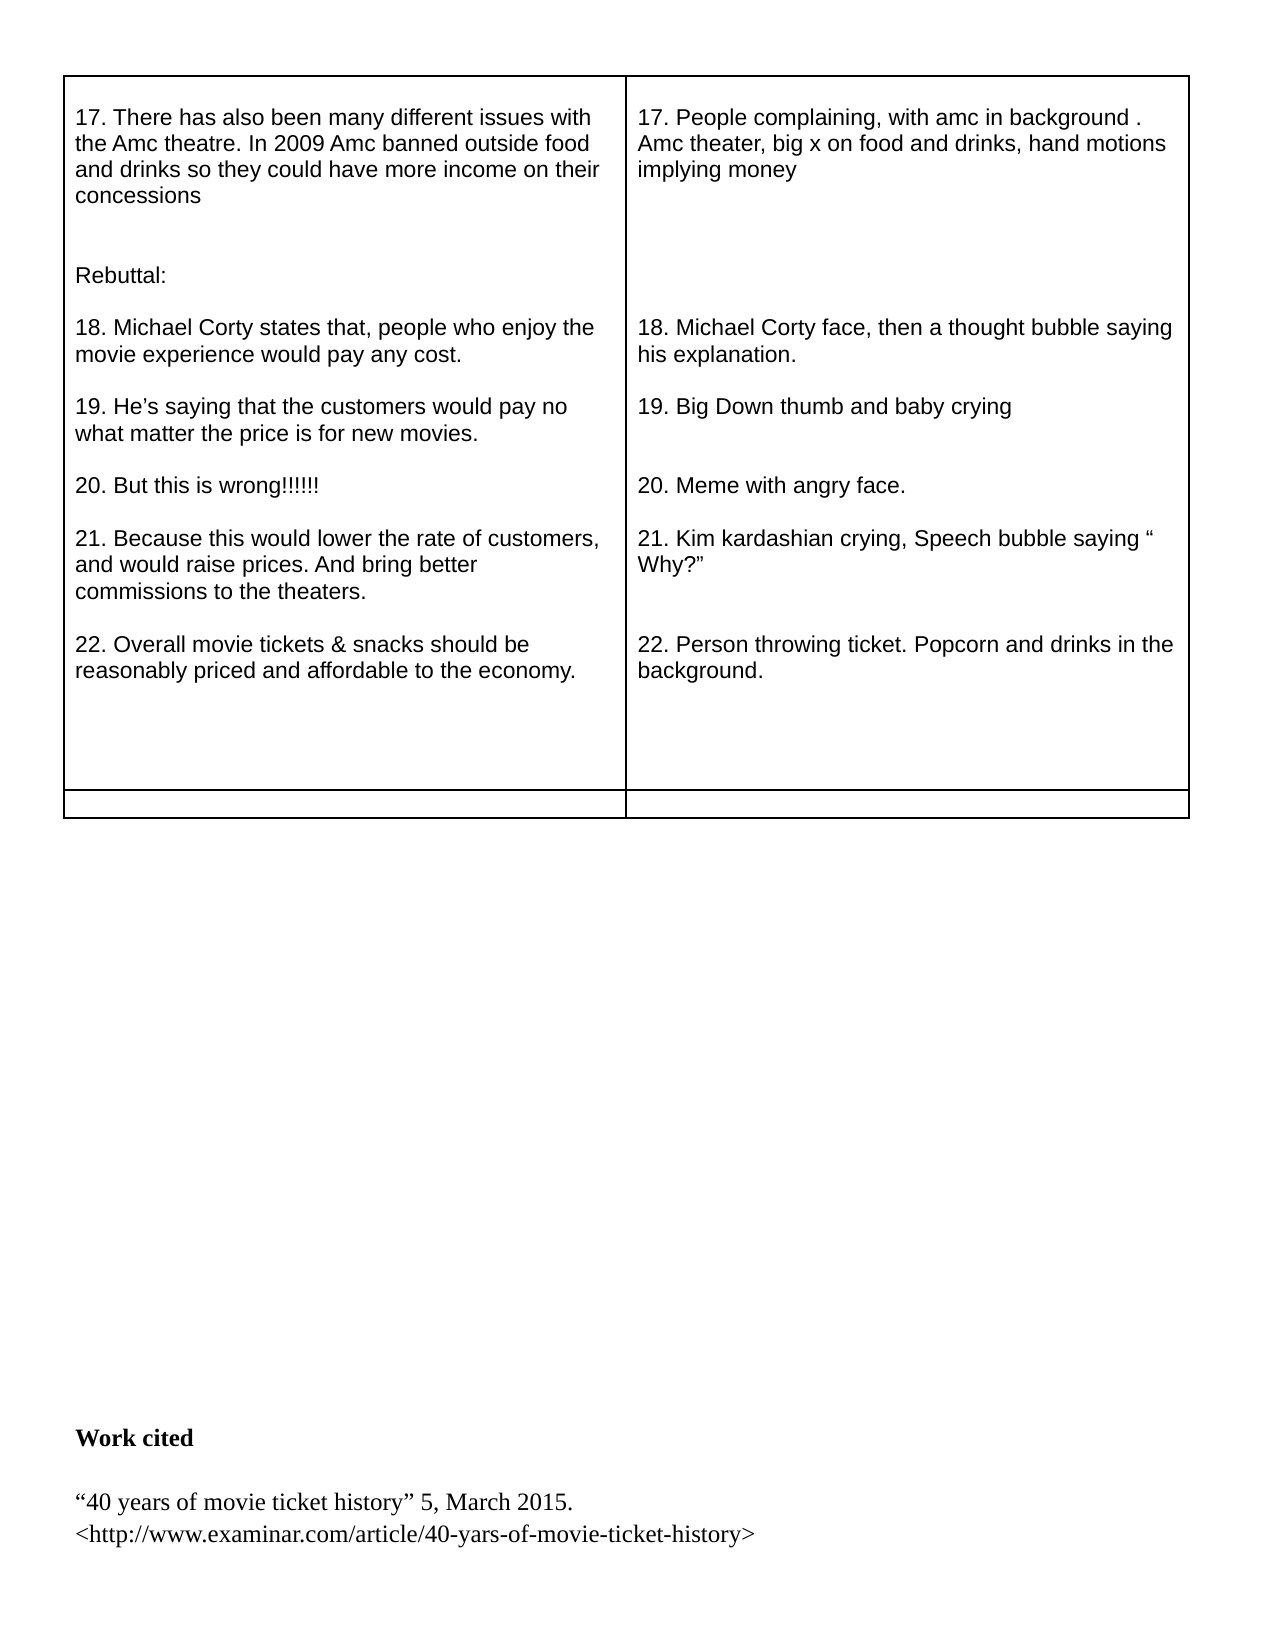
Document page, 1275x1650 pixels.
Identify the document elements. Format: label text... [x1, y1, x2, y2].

table_cell [627, 791, 1188, 817]
table_cell 17. People complaining, with amc in background . Amc theater, big x on food and drinks, hand motions implying money 18. Michael Corty face, then a thought bubble saying his explanation. 19. Big Down thumb and baby crying 20. Meme with angry face. 21. Kim kardashian crying, Speech bubble saying “ Why?” 22. Person throwing ticket. Popcorn and drinks in the background. [627, 77, 1188, 789]
table_cell 17. There has also been many different issues with the Amc theatre. In 2009 Amc banned outside food and drinks so they could have more income on their concessions Rebuttal: 18. Michael Corty states that, people who enjoy the movie experience would pay any cost. 19. He’s saying that the customers would pay no what matter the price is for new movies. 20. But this is wrong!!!!!! 21. Because this would lower the rate of customers, and would raise prices. And bring better commissions to the theaters. 22. Overall movie tickets & snacks should be reasonably priced and affordable to the economy. [65, 77, 625, 789]
text Work cited [75, 1423, 1200, 1452]
text <http://www.examinar.com/article/40-yars-of-movie-ticket-history> [75, 1519, 1200, 1548]
table_cell [65, 791, 625, 817]
text “40 years of movie ticket history” 5, March 2015. [75, 1487, 1200, 1515]
